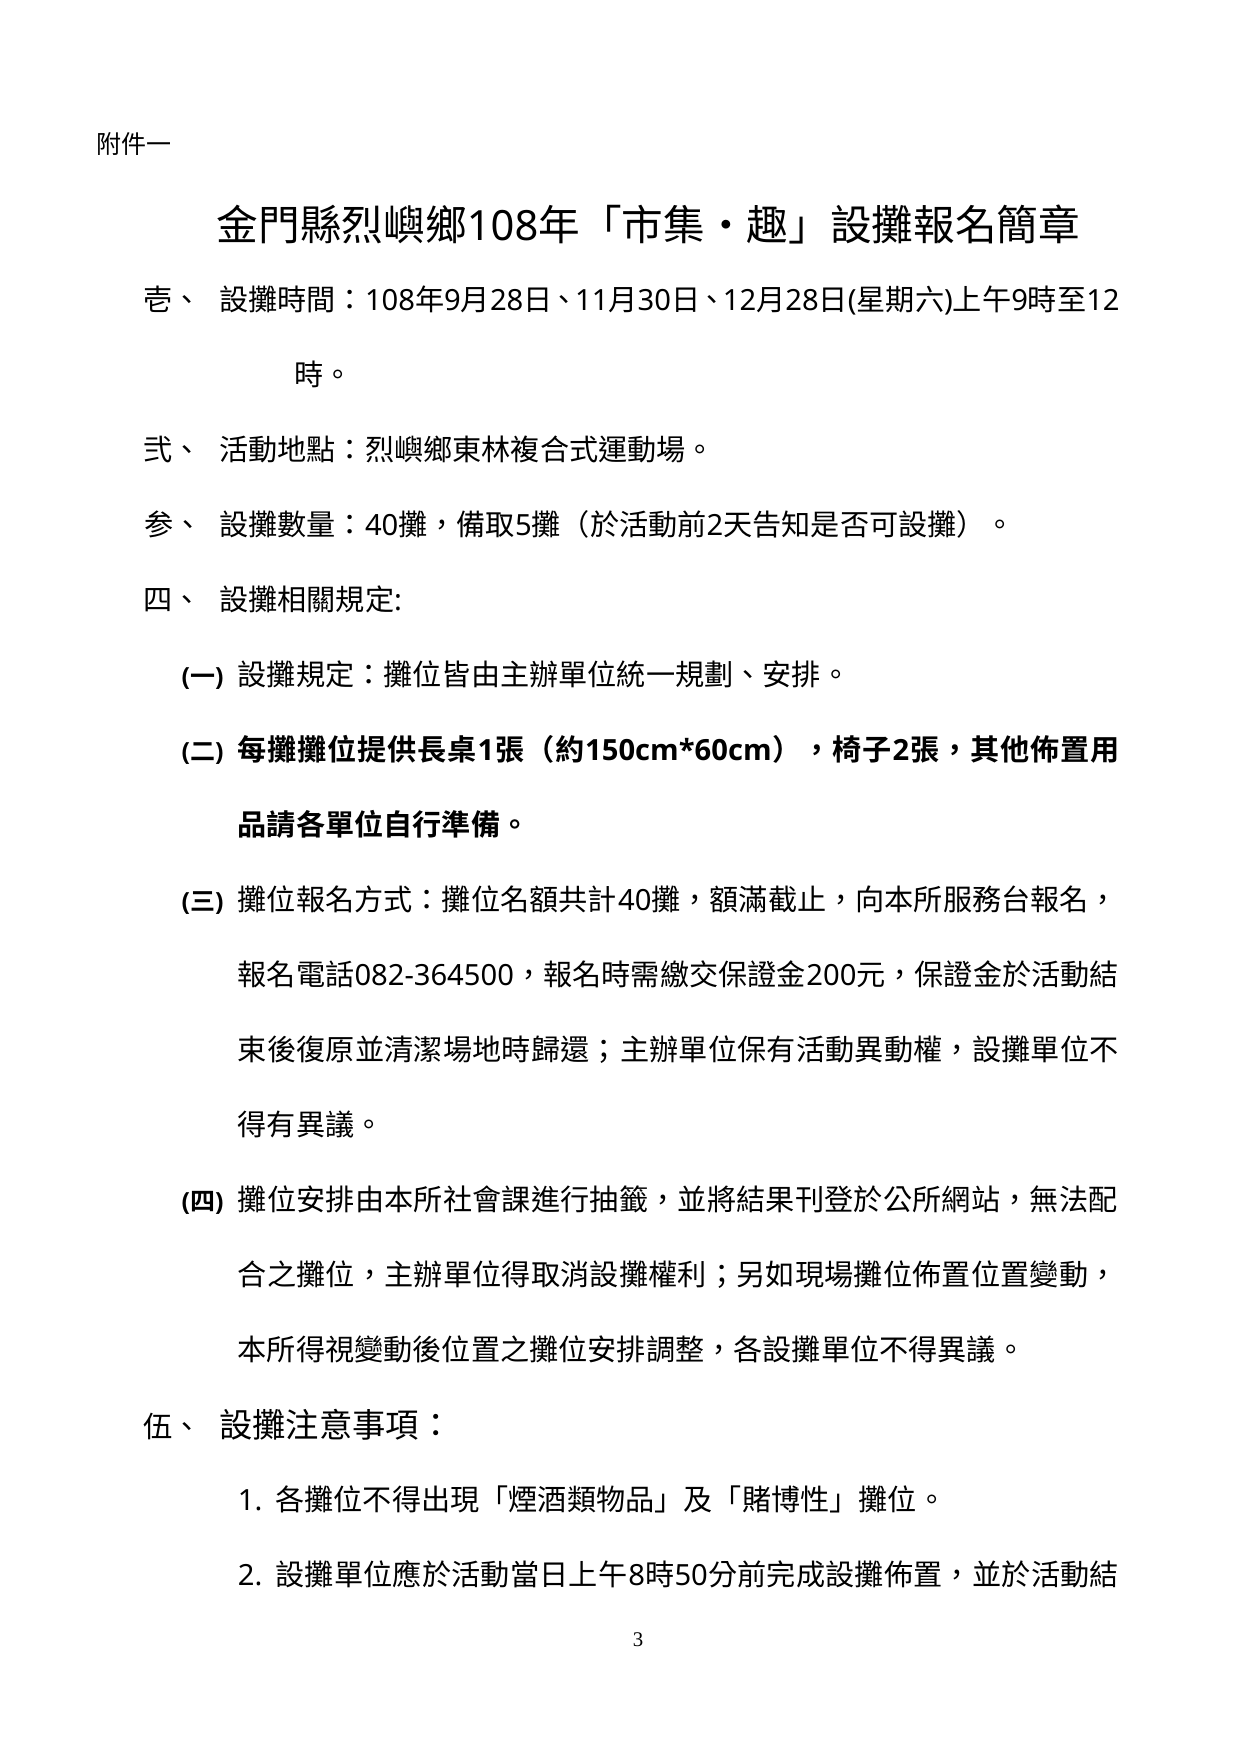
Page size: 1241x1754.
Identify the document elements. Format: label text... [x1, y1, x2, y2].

list 設攤注意事項： [143, 1385, 1119, 1460]
list 攤位安排由本所社會課進行抽籤，並將結果刊登於公所網站，無法配合之攤位，主辦單位得取消設攤權利；另如現場攤位佈置位置變動，本所得視變動後位置之攤位安排調整，各設攤單位不得異議。 [181, 1160, 1119, 1385]
list 各攤位不得出現「煙酒類物品」及「賭博性」攤位。 [238, 1460, 1119, 1535]
text 附件一 [96, 124, 230, 160]
text 時。 [218, 335, 1119, 410]
text [81, 117, 245, 171]
list 設攤相關規定: [143, 560, 1119, 635]
list 活動地點：烈嶼鄉東林複合式運動場。 [143, 410, 1119, 485]
list 每攤攤位提供長桌1張（約150cm*60cm），椅子2張，其他佈置用品請各單位自行準備。 [181, 710, 1119, 860]
list 設攤單位應於活動當日上午8時50分前完成設攤佈置，並於活動結 [238, 1535, 1119, 1610]
text 金門縣烈嶼鄉108年「市集‧趣」設攤報名簡章 [106, 185, 1169, 260]
list 設攤規定：攤位皆由主辦單位統一規劃、安排。 [181, 635, 1119, 710]
list 攤位報名方式：攤位名額共計40攤，額滿截止，向本所服務台報名，報名電話082-364500，報名時需繳交保證金200元，保證金於活動結束後復原並清潔場地時歸還；主辦單位保有活動異動權，設攤單位不得有異議。 [181, 860, 1119, 1160]
list 設攤數量：40攤，備取5攤（於活動前2天告知是否可設攤）。 [144, 485, 1188, 560]
list 設攤時間：108年9月28日、11月30日、12月28日(星期六)上午9時至12 [143, 260, 1119, 335]
